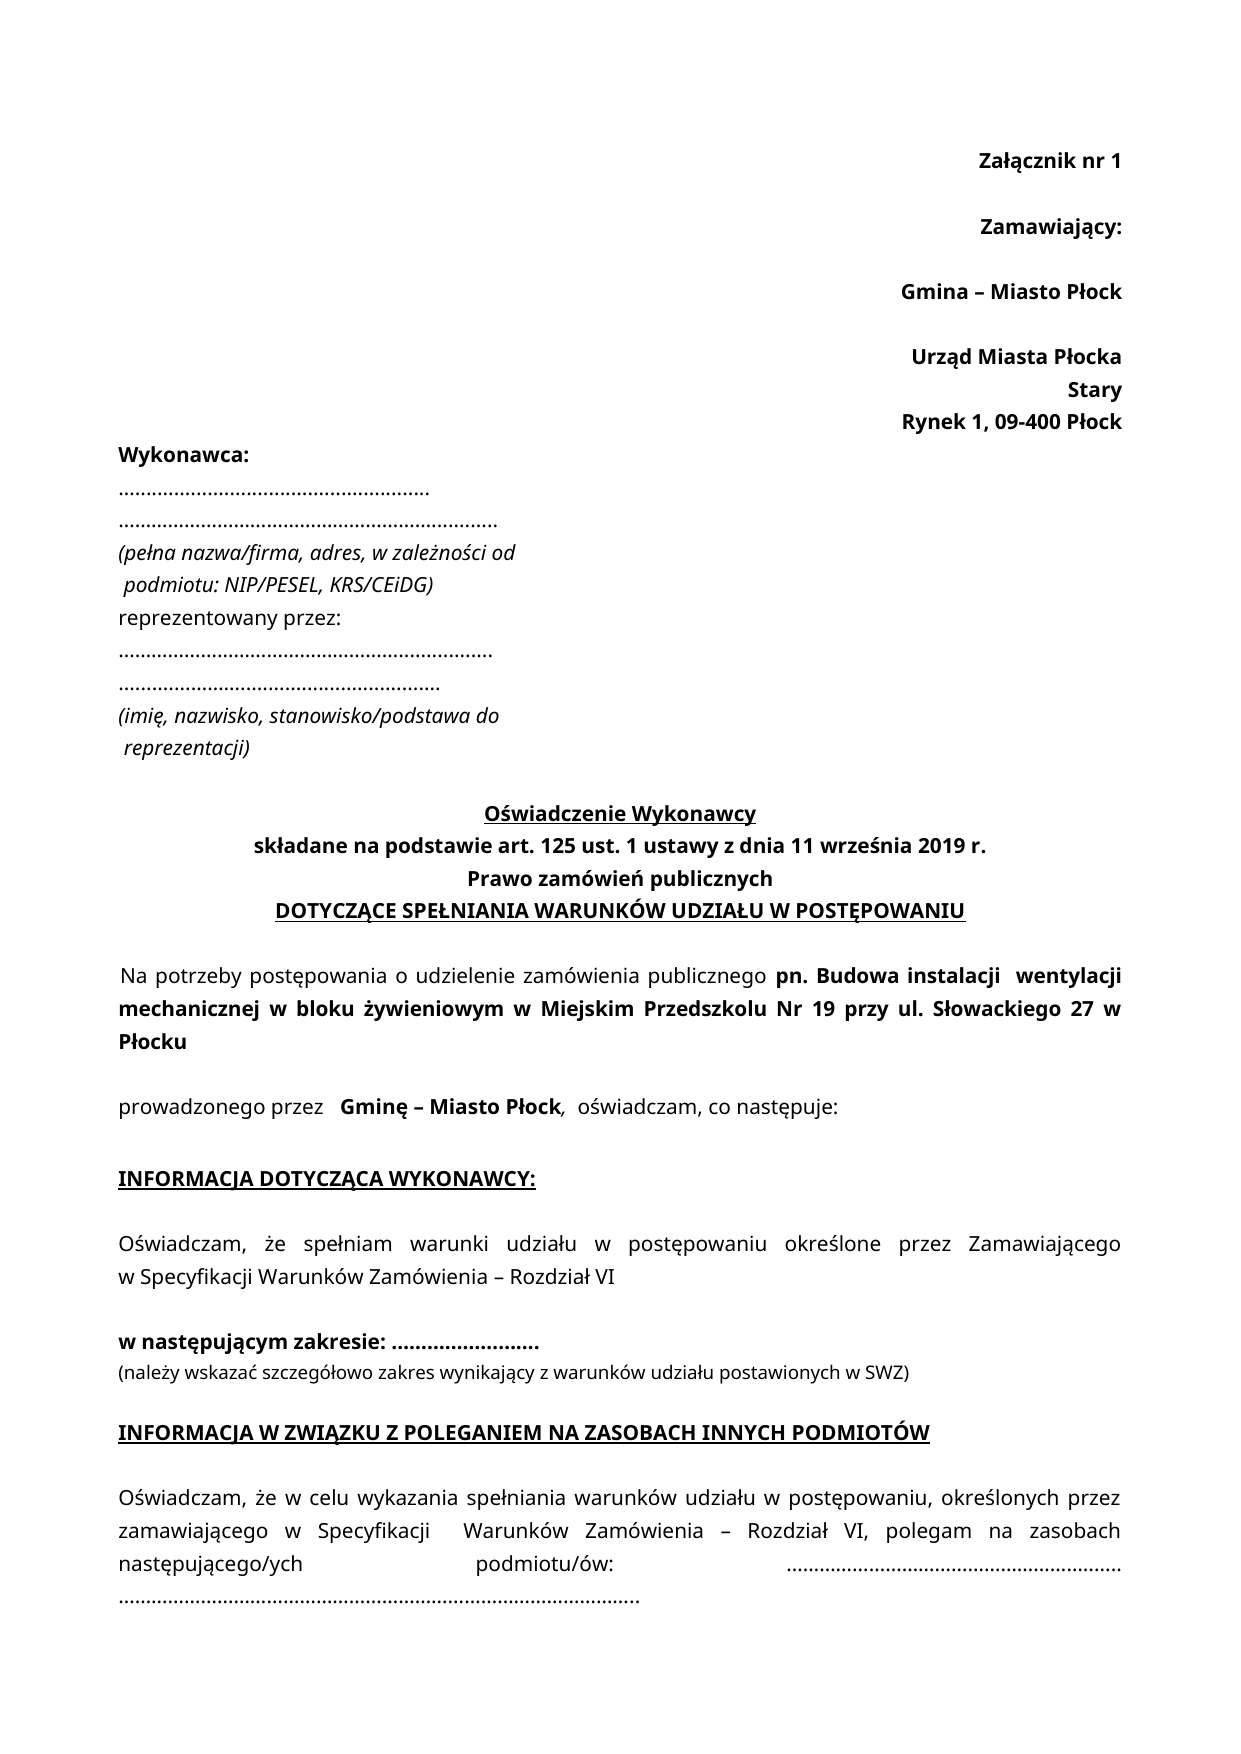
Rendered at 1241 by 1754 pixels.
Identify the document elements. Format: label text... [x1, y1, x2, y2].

text Zamawiający: [118, 179, 1122, 240]
text (należy wskazać szczegółowo zakres wynikający z warunków udziału postawionych w SWZ) [118, 1360, 1122, 1385]
text …..................................................... [118, 473, 1122, 501]
text (pełna nazwa/firma, adres, w zależności od [118, 538, 1122, 566]
text Oświadczam, że spełniam warunki udziału w postępowaniu określone przez Zamawiającego w Specyfikacji Warunków Zamówienia – Rozdział VI [118, 1229, 1122, 1290]
text (imię, nazwisko, stanowisko/podstawa do [118, 701, 1122, 729]
text INFORMACJA DOTYCZĄCA WYKONAWCY: [118, 1164, 1122, 1192]
text INFORMACJA W ZWIĄZKU Z POLEGANIEM NA ZASOBACH INNYCH PODMIOTÓW [118, 1418, 1122, 1447]
text Gmina – Miasto Płock [118, 244, 1122, 305]
text prowadzonego przez Gminę – Miasto Płock, oświadczam, co następuje: [118, 1092, 1122, 1121]
text Prawo zamówień publicznych [118, 864, 1122, 892]
text ……………………………………………................. [118, 636, 1122, 664]
text składane na podstawie art. 125 ust. 1 ustawy z dnia 11 września 2019 r. [118, 831, 1122, 860]
text Załącznik nr 1 [118, 147, 1122, 175]
text Urząd Miasta Płocka [118, 309, 1122, 371]
text podmiotu: NIP/PESEL, KRS/CEiDG) [118, 570, 1122, 599]
text Oświadczenie Wykonawcy [118, 799, 1122, 827]
text Wykonawca: [118, 440, 1122, 468]
text .............……….................................... [118, 668, 1122, 697]
text Stary Rynek 1, 09-400 Płock [118, 375, 1122, 436]
text …………………………………………………............ [118, 505, 1122, 534]
text DOTYCZĄCE SPEŁNIANIA WARUNKÓW UDZIAŁU W POSTĘPOWANIU [118, 896, 1122, 925]
text Oświadczam, że w celu wykazania spełniania warunków udziału w postępowaniu, określonych przez zamawiającego w Specyfikacji Warunków Zamówienia – Rozdział VI, polegam na zasobach następującego/ych podmiotu/ów: ……………………………………………….......………………………………………………………………………………….. [118, 1483, 1122, 1610]
text w następującym zakresie: ……………………. [118, 1327, 1122, 1356]
text reprezentacji) [118, 733, 1122, 762]
text Na potrzeby postępowania o udzielenie zamówienia publicznego pn. Budowa instalacji wentylacji mechanicznej w bloku żywieniowym w Miejskim Przedszkolu Nr 19 przy ul. Słowackiego 27 w Płocku [118, 962, 1122, 1055]
text reprezentowany przez: [118, 603, 1122, 631]
